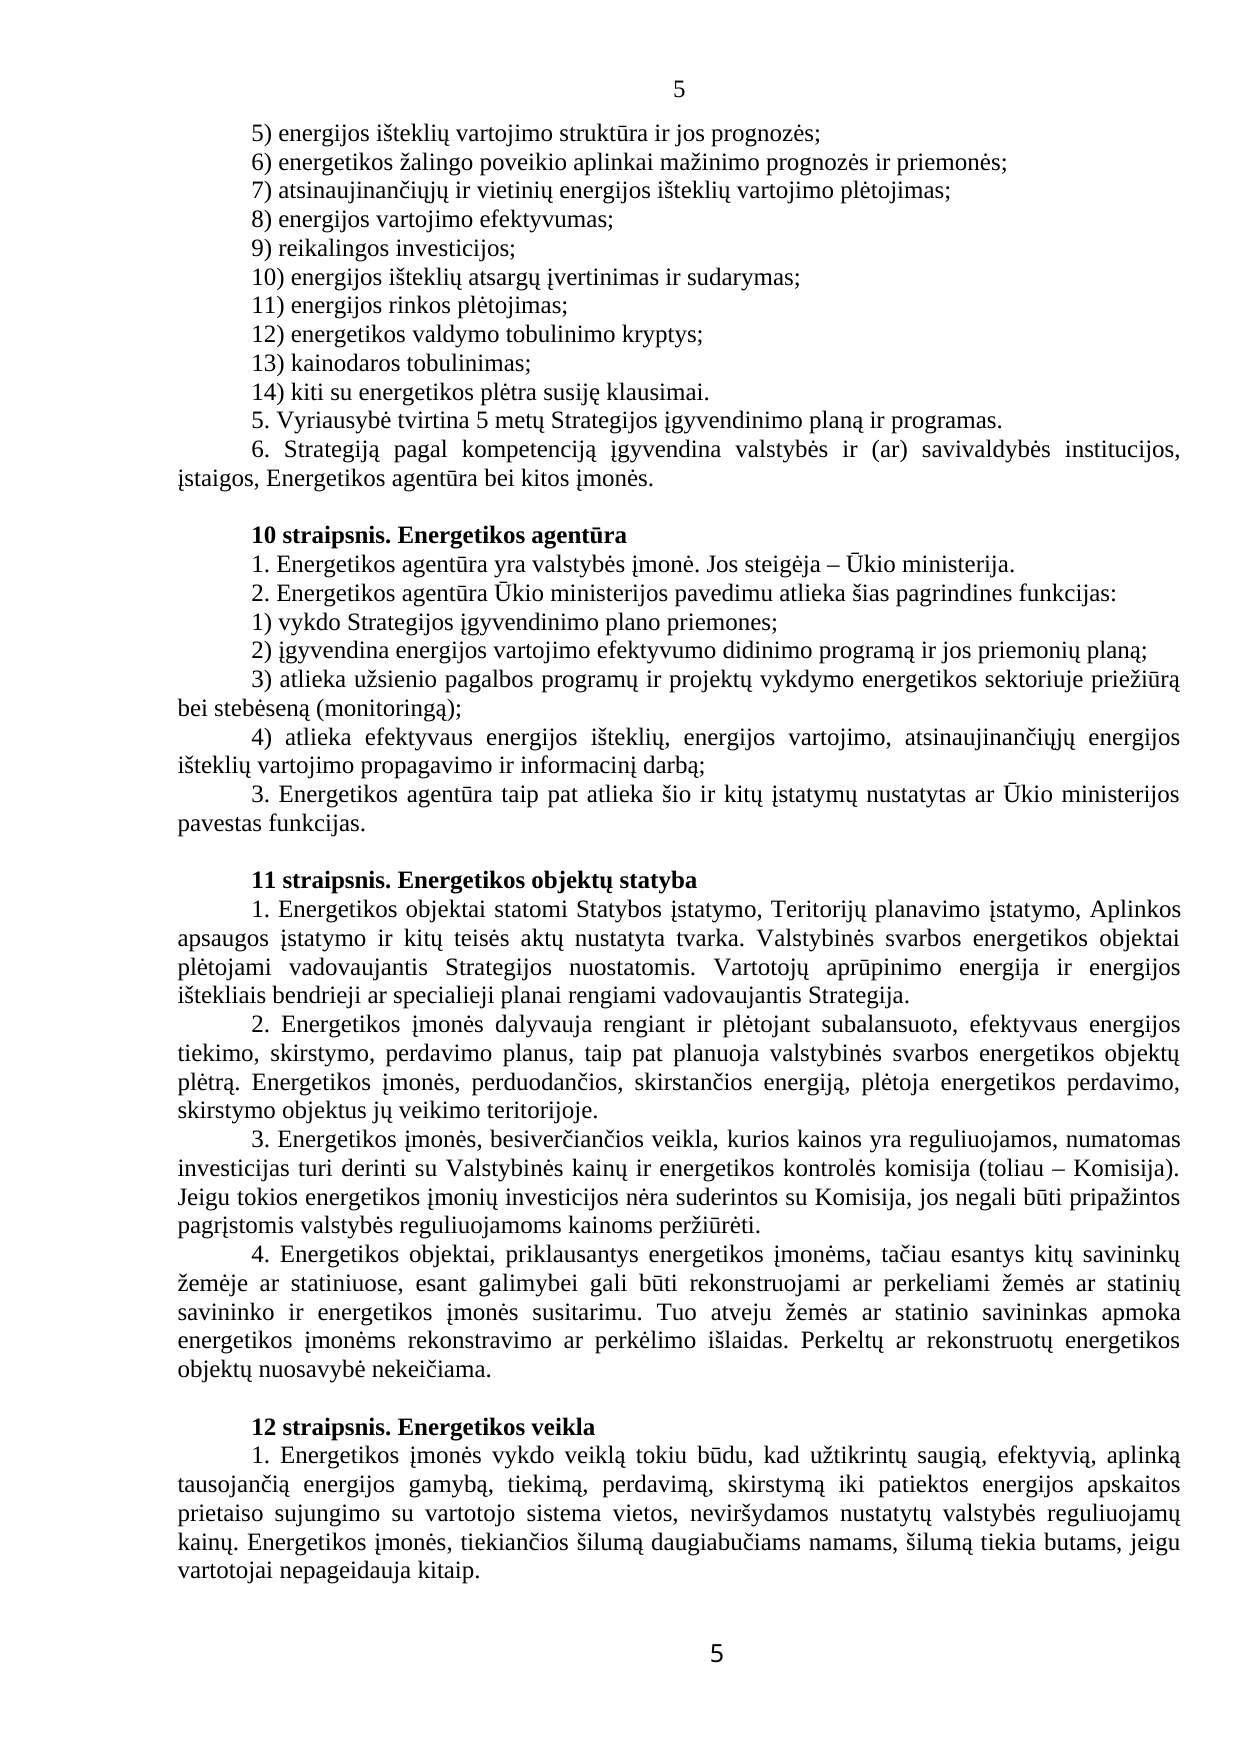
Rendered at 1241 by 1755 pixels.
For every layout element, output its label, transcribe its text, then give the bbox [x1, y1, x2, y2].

text 4) atlieka efektyvaus energijos išteklių, energijos vartojimo, atsinaujinančiųjų energijos išteklių vartojimo propagavimo ir informacinį darbą; [177, 722, 1181, 779]
text 13) kainodaros tobulinimas; [177, 348, 1181, 377]
text 2. Energetikos įmonės dalyvauja rengiant ir plėtojant subalansuoto, efektyvaus energijos tiekimo, skirstymo, perdavimo planus, taip pat planuoja valstybinės svarbos energetikos objektų plėtrą. Energetikos įmonės, perduodančios, skirstančios energiją, plėtoja energetikos perdavimo, skirstymo objektus jų veikimo teritorijoje. [177, 1009, 1181, 1124]
text 10 straipsnis. Energetikos agentūra [177, 521, 1181, 549]
text 6) energetikos žalingo poveikio aplinkai mažinimo prognozės ir priemonės; [177, 147, 1181, 176]
text 1) vykdo Strategijos įgyvendinimo plano priemones; [177, 607, 1181, 636]
text 14) kiti su energetikos plėtra susiję klausimai. [177, 377, 1181, 406]
text 2. Energetikos agentūra Ūkio ministerijos pavedimu atlieka šias pagrindines funkcijas: [177, 578, 1181, 607]
text 3. Energetikos įmonės, besiverčiančios veikla, kurios kainos yra reguliuojamos, numatomas investicijas turi derinti su Valstybinės kainų ir energetikos kontrolės komisija (toliau – Komisija). Jeigu tokios energetikos įmonių investicijos nėra suderintos su Komisija, jos negali būti pripažintos pagrįstomis valstybės reguliuojamoms kainoms peržiūrėti. [177, 1124, 1181, 1239]
text 11 straipsnis. Energetikos objektų statyba [177, 866, 1181, 894]
text 1. Energetikos įmonės vykdo veiklą tokiu būdu, kad užtikrintų saugią, efektyvią, aplinką tausojančią energijos gamybą, tiekimą, perdavimą, skirstymą iki patiektos energijos apskaitos prietaiso sujungimo su vartotojo sistema vietos, neviršydamos nustatytų valstybės reguliuojamų kainų. Energetikos įmonės, tiekiančios šilumą daugiabučiams namams, šilumą tiekia butams, jeigu vartotojai nepageidauja kitaip. [177, 1441, 1181, 1584]
text 4. Energetikos objektai, priklausantys energetikos įmonėms, tačiau esantys kitų savininkų žemėje ar statiniuose, esant galimybei gali būti rekonstruojami ar perkeliami žemės ar statinių savininko ir energetikos įmonės susitarimu. Tuo atveju žemės ar statinio savininkas apmoka energetikos įmonėms rekonstravimo ar perkėlimo išlaidas. Perkeltų ar rekonstruotų energetikos objektų nuosavybė nekeičiama. [177, 1239, 1181, 1383]
text 1. Energetikos agentūra yra valstybės įmonė. Jos steigėja – Ūkio ministerija. [177, 549, 1181, 578]
text 11) energijos rinkos plėtojimas; [177, 291, 1181, 319]
text 9) reikalingos investicijos; [177, 233, 1181, 262]
text 1. Energetikos objektai statomi Statybos įstatymo, Teritorijų planavimo įstatymo, Aplinkos apsaugos įstatymo ir kitų teisės aktų nustatyta tvarka. Valstybinės svarbos energetikos objektai plėtojami vadovaujantis Strategijos nuostatomis. Vartotojų aprūpinimo energija ir energijos ištekliais bendrieji ar specialieji planai rengiami vadovaujantis Strategija. [177, 894, 1181, 1009]
text 3. Energetikos agentūra taip pat atlieka šio ir kitų įstatymų nustatytas ar Ūkio ministerijos pavestas funkcijas. [177, 779, 1181, 837]
text 12) energetikos valdymo tobulinimo kryptys; [177, 319, 1181, 348]
text 2) įgyvendina energijos vartojimo efektyvumo didinimo programą ir jos priemonių planą; [177, 636, 1181, 664]
text 10) energijos išteklių atsargų įvertinimas ir sudarymas; [177, 262, 1181, 291]
text 3) atlieka užsienio pagalbos programų ir projektų vykdymo energetikos sektoriuje priežiūrą bei stebėseną (monitoringą); [177, 664, 1181, 722]
text 12 straipsnis. Energetikos veikla [177, 1412, 1181, 1441]
text 8) energijos vartojimo efektyvumas; [177, 204, 1181, 233]
text 7) atsinaujinančiųjų ir vietinių energijos išteklių vartojimo plėtojimas; [177, 176, 1181, 204]
text 5) energijos išteklių vartojimo struktūra ir jos prognozės; [177, 118, 1181, 147]
text 5. Vyriausybė tvirtina 5 metų Strategijos įgyvendinimo planą ir programas. [177, 406, 1181, 434]
text 6. Strategiją pagal kompetenciją įgyvendina valstybės ir (ar) savivaldybės institucijos, įstaigos, Energetikos agentūra bei kitos įmonės. [177, 434, 1181, 492]
